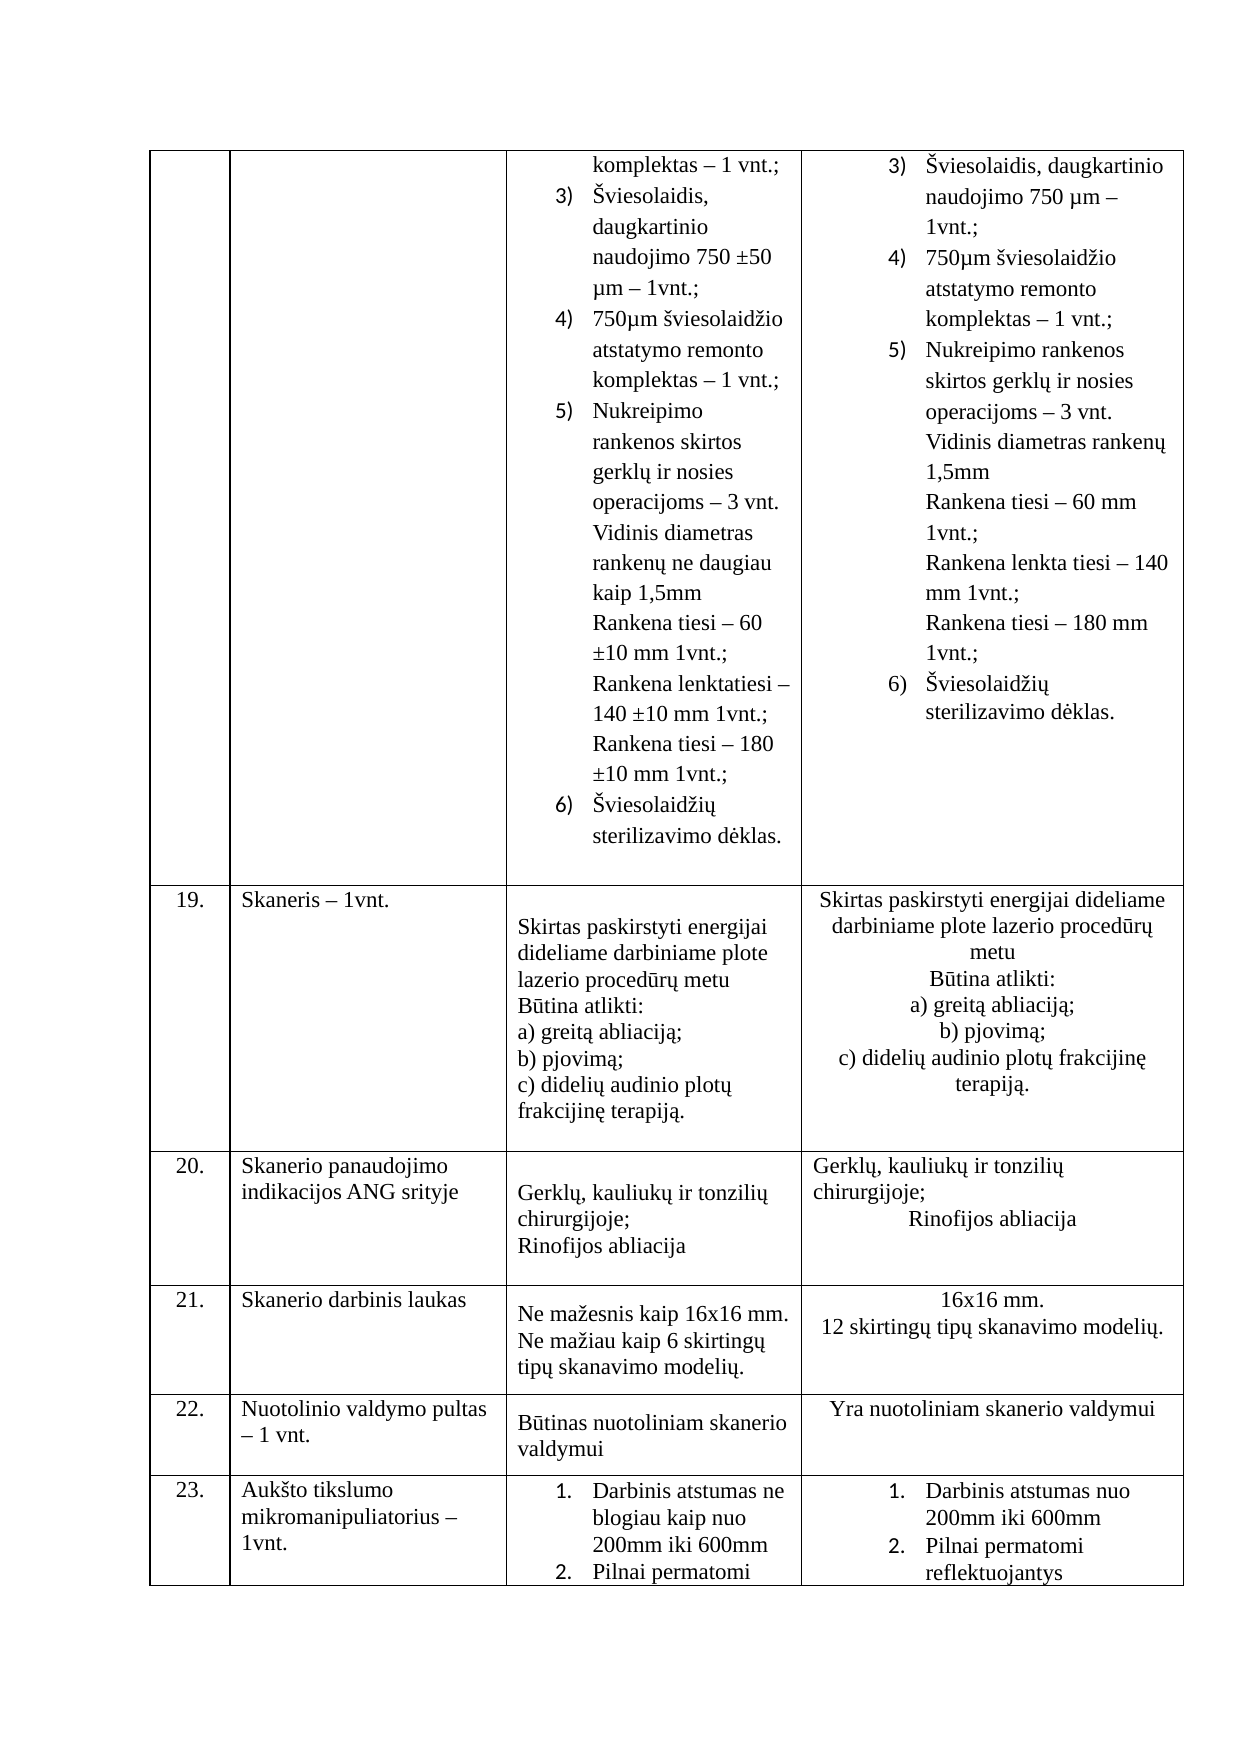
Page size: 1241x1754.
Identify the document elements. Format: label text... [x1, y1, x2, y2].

table_cell Skirtas paskirstyti energijai dideliame darbiniame plote lazerio procedūrų metu Būtina atlikti: a) greitą abliaciją; b) pjovimą; c) didelių audinio plotų frakcijinę terapiją. [802, 886, 1183, 1151]
table_cell Gerklų, kauliukų ir tonzilių chirurgijoje; Rinofijos abliacija [507, 1152, 801, 1285]
table_cell Ne mažesnis kaip 16x16 mm. Ne mažiau kaip 6 skirtingų tipų skanavimo modelių. [507, 1286, 801, 1393]
table_cell 16x16 mm. 12 skirtingų tipų skanavimo modelių. [802, 1286, 1183, 1393]
table_cell 20. [151, 1152, 229, 1285]
table_cell [151, 151, 229, 885]
table_cell Šviesolaidis, daugkartinio naudojimo 500 µm – 1vnt.; 500µm šviesolaidžio atstatymo remonto komplektas – 1 vnt.; Šviesolaidis, daugkartinio naudojimo 750 µm – 1vnt.; 750µm šviesolaidžio atstatymo remonto komplektas – 1 vnt.; Nukreipimo rankenos skirtos gerklų ir nosies operacijoms – 3 vnt. Vidinis diametras rankenų 1,5mm Rankena tiesi – 60 mm 1vnt.; Rankena lenkta tiesi – 140 mm 1vnt.; Rankena tiesi – 180 mm 1vnt.; Šviesolaidžių sterilizavimo dėklas. [802, 151, 1183, 885]
table_cell 21. [151, 1286, 229, 1393]
table_cell Būtinas nuotoliniam skanerio valdymui [507, 1395, 801, 1475]
table_cell Nuotolinio valdymo pultas – 1 vnt. [231, 1395, 506, 1475]
table_cell 19. [151, 886, 229, 1151]
table_cell Darbinis atstumas ne blogiau kaip nuo 200mm iki 600mm Pilnai permatomi [507, 1476, 801, 1585]
table_cell 23. [151, 1476, 229, 1585]
table_cell 22. [151, 1395, 229, 1475]
table_cell Gerklų, kauliukų ir tonzilių chirurgijoje; Rinofijos abliacija [802, 1152, 1183, 1285]
table_cell Skanerio darbinis laukas [231, 1286, 506, 1393]
table_cell Aukšto tikslumo mikromanipuliatorius – 1vnt. [231, 1476, 506, 1585]
table_cell Yra nuotoliniam skanerio valdymui [802, 1395, 1183, 1475]
table_cell Skanerio panaudojimo indikacijos ANG srityje [231, 1152, 506, 1285]
table_cell [231, 151, 506, 885]
table_cell Skirtas paskirstyti energijai dideliame darbiniame plote lazerio procedūrų metu Būtina atlikti: a) greitą abliaciją; b) pjovimą; c) didelių audinio plotų frakcijinę terapiją. [507, 886, 801, 1151]
table_cell Darbinis atstumas nuo 200mm iki 600mm Pilnai permatomi reflektuojantys [802, 1476, 1183, 1585]
table_cell Skaneris – 1vnt. [231, 886, 506, 1151]
table_cell Šviesolaidis, daugkartinio naudojimo 500 ±50 µm – 1vnt.; 500µm šviesolaidžio atstatymo remonto komplektas – 1 vnt.; Šviesolaidis, daugkartinio naudojimo 750 ±50 µm – 1vnt.; 750µm šviesolaidžio atstatymo remonto komplektas – 1 vnt.; Nukreipimo rankenos skirtos gerklų ir nosies operacijoms – 3 vnt. Vidinis diametras rankenų ne daugiau kaip 1,5mm Rankena tiesi – 60 ±10 mm 1vnt.; Rankena lenktatiesi – 140 ±10 mm 1vnt.; Rankena tiesi – 180 ±10 mm 1vnt.; Šviesolaidžių sterilizavimo dėklas. [507, 151, 801, 885]
